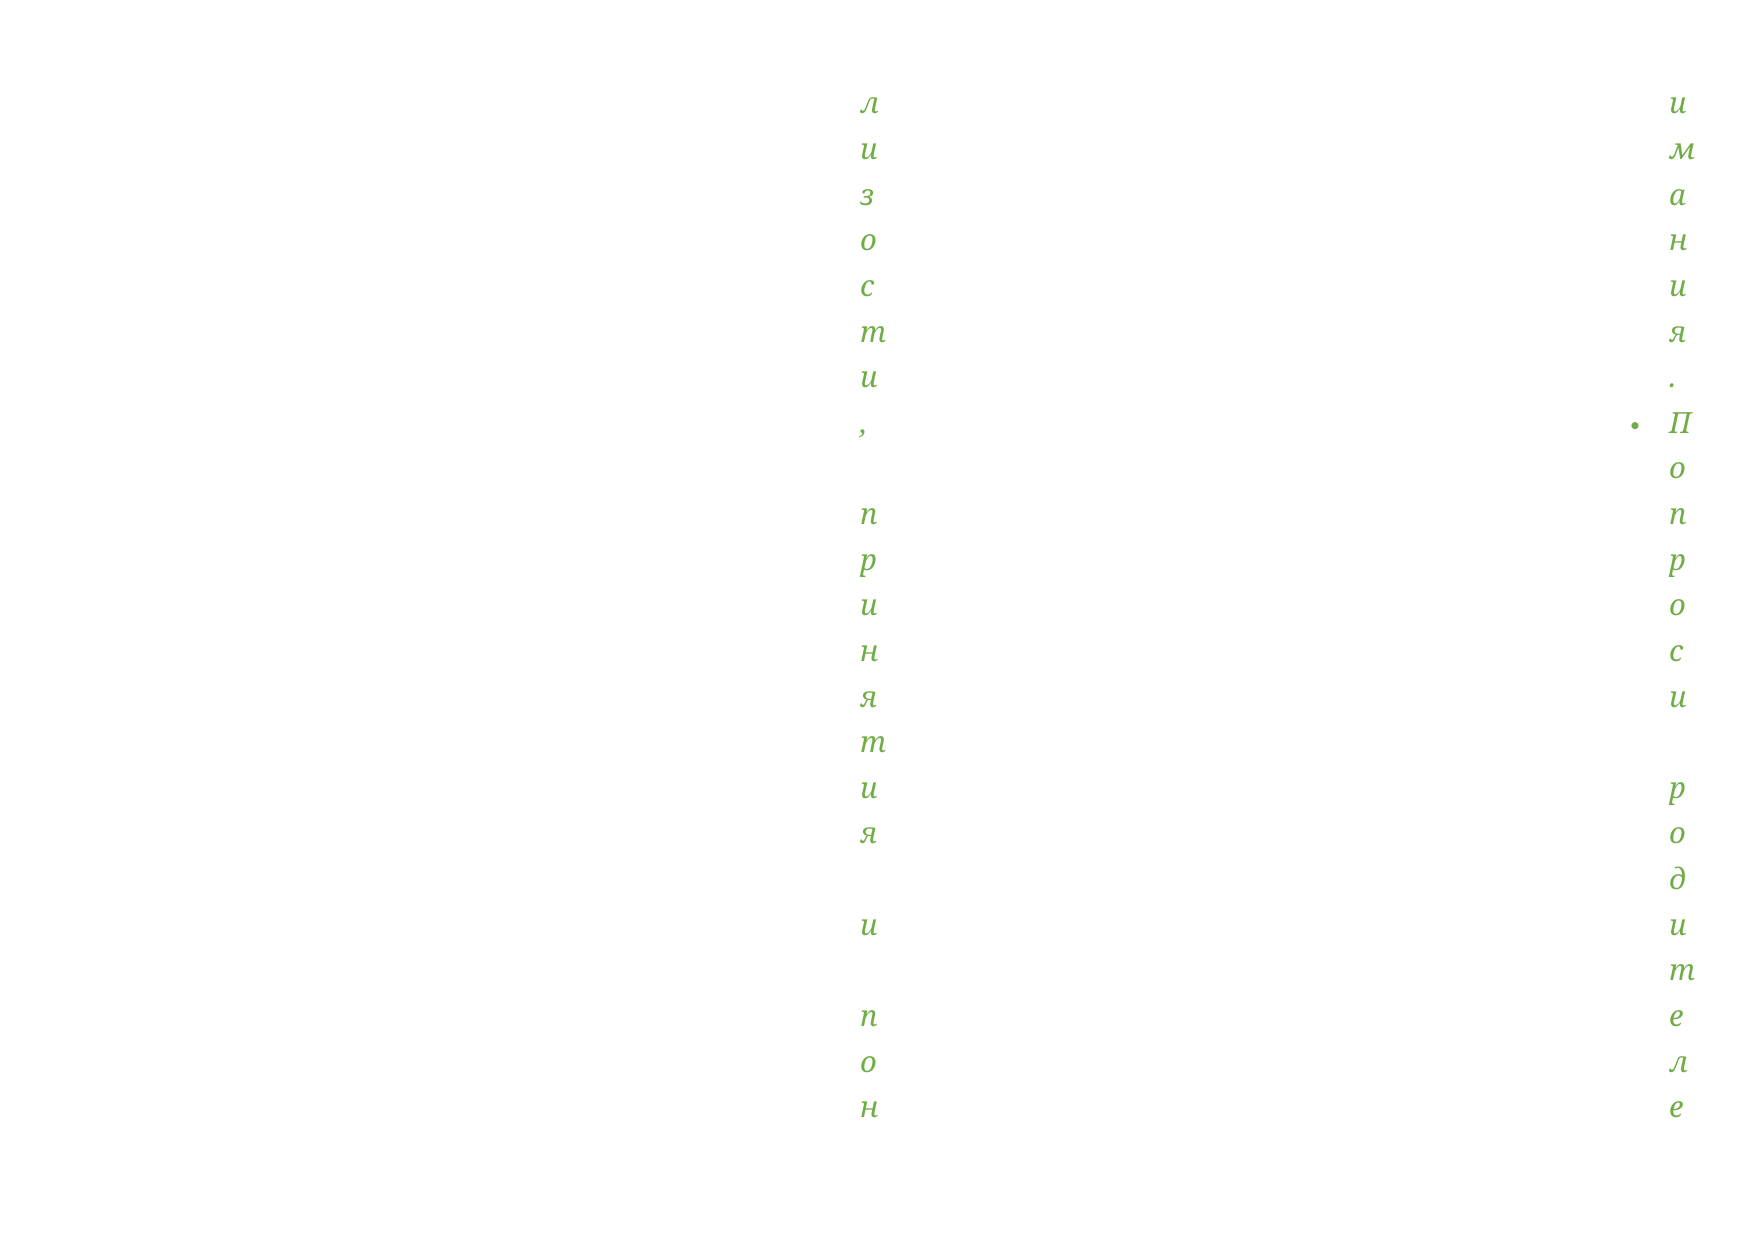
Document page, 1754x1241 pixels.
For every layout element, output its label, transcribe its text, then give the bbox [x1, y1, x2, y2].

list Хочется большей близости, принятия и понимания. [860, 570, 868, 705]
list Хочется большей близости, принятия и понимания. [860, 204, 868, 574]
list Хочется большей близости, принятия и понимания. [860, 837, 868, 1126]
list Хочется большей близости, принятия и понимания. [860, 701, 868, 841]
list Хочется большей близости, принятия и понимания. [1669, 153, 1677, 340]
